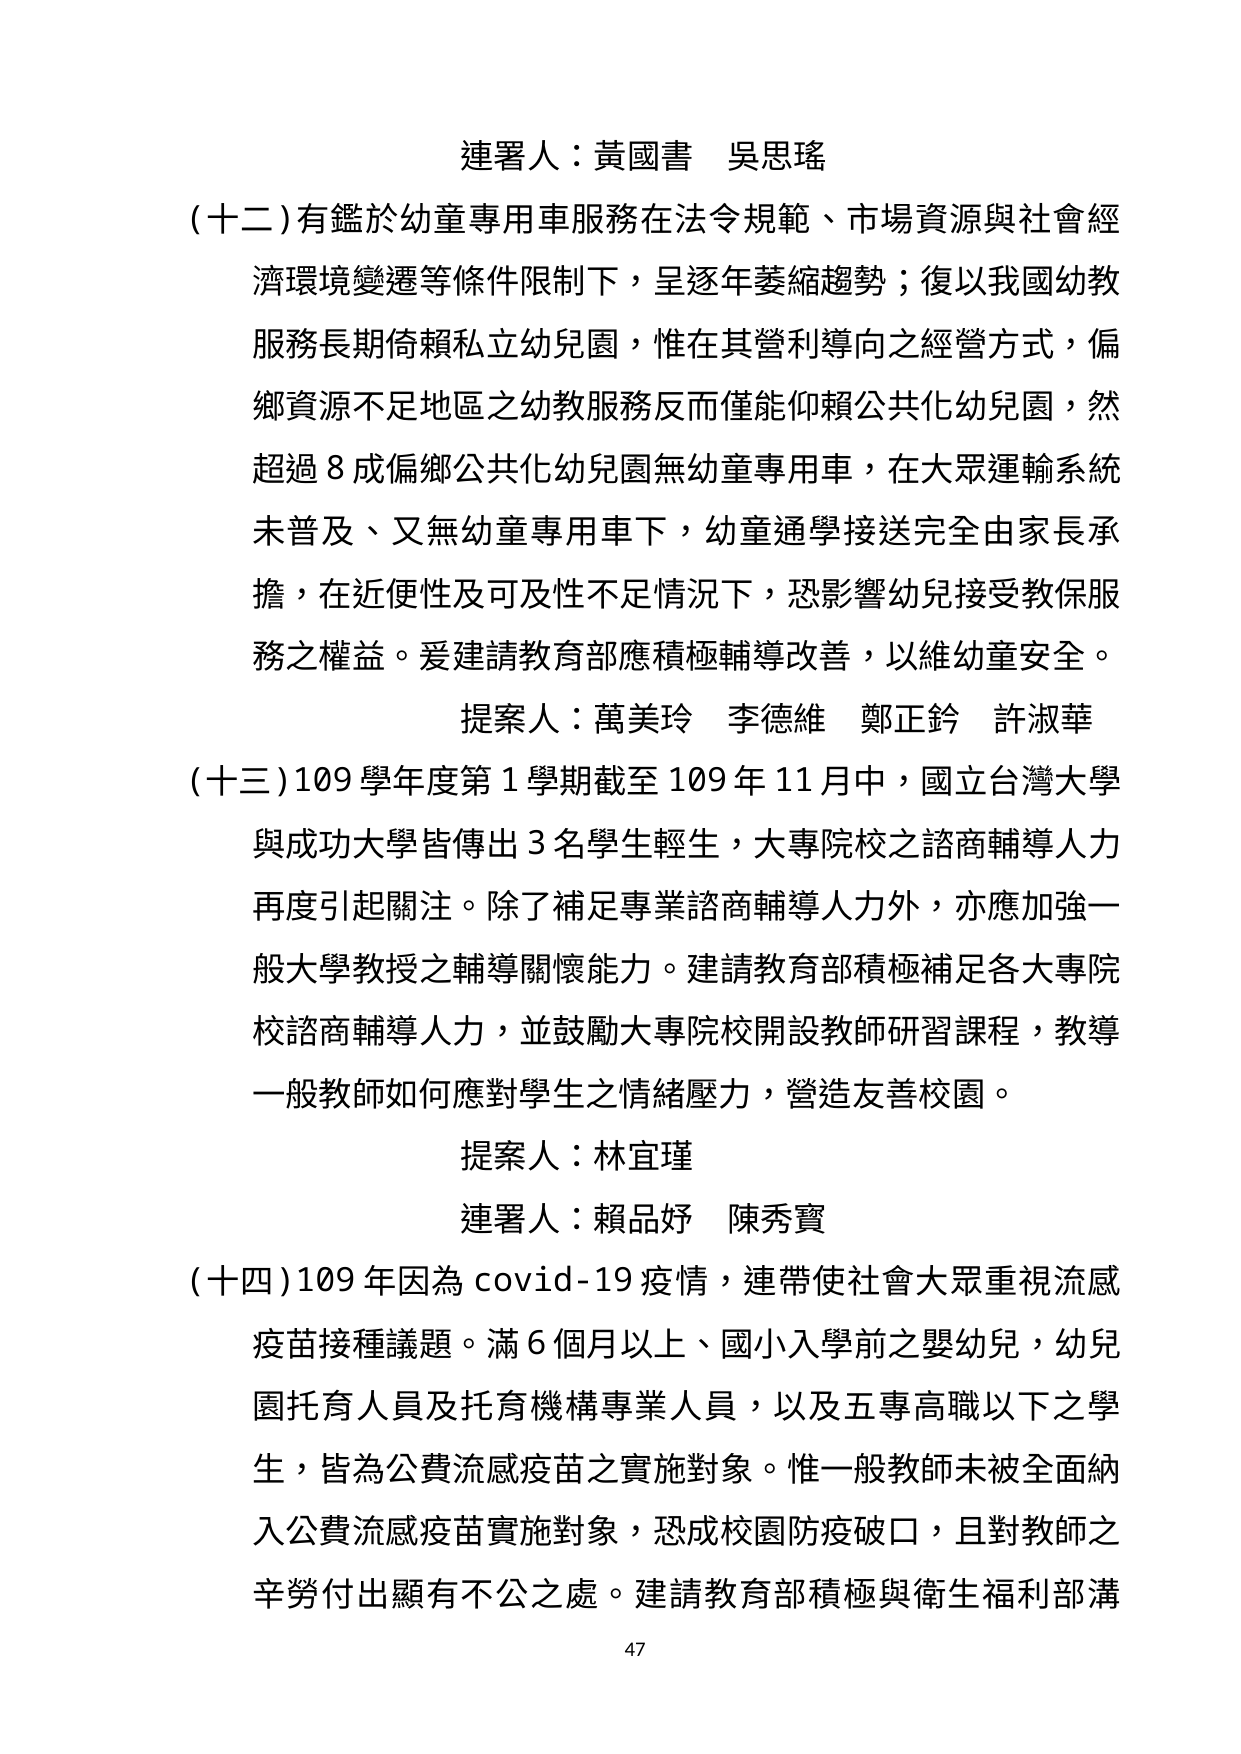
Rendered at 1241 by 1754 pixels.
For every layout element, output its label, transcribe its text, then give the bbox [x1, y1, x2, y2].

text (十二)有鑑於幼童專用車服務在法令規範、市場資源與社會經濟環境變遷等條件限制下，呈逐年萎縮趨勢；復以我國幼教服務長期倚賴私立幼兒園，惟在其營利導向之經營方式，偏鄉資源不足地區之幼教服務反而僅能仰賴公共化幼兒園，然超過8成偏鄉公共化幼兒園無幼童專用車，在大眾運輸系統未普及、又無幼童專用車下，幼童通學接送完全由家長承擔，在近便性及可及性不足情況下，恐影響幼兒接受教保服務之權益。爰建請教育部應積極輔導改善，以維幼童安全。 [185, 175, 1122, 675]
text 提案人：林宜瑾 [460, 1112, 1122, 1175]
text (十四)109年因為covid-19疫情，連帶使社會大眾重視流感疫苗接種議題。滿6個月以上、國小入學前之嬰幼兒，幼兒園托育人員及托育機構專業人員，以及五專高職以下之學生，皆為公費流感疫苗之實施對象。惟一般教師未被全面納入公費流感疫苗實施對象，恐成校園防疫破口，且對教師之辛勞付出顯有不公之處。建請教育部積極與衛生福利部溝 [185, 1237, 1122, 1612]
text 連署人：黃國書 吳思瑤 [460, 112, 1122, 175]
text (十三)109學年度第1學期截至109年11月中，國立台灣大學與成功大學皆傳出3名學生輕生，大專院校之諮商輔導人力再度引起關注。除了補足專業諮商輔導人力外，亦應加強一般大學教授之輔導關懷能力。建請教育部積極補足各大專院校諮商輔導人力，並鼓勵大專院校開設教師研習課程，教導一般教師如何應對學生之情緒壓力，營造友善校園。 [185, 737, 1122, 1112]
text 連署人：賴品妤 陳秀寳 [460, 1175, 1122, 1237]
text 提案人：萬美玲 李德維 鄭正鈐 許淑華 [460, 675, 1122, 737]
